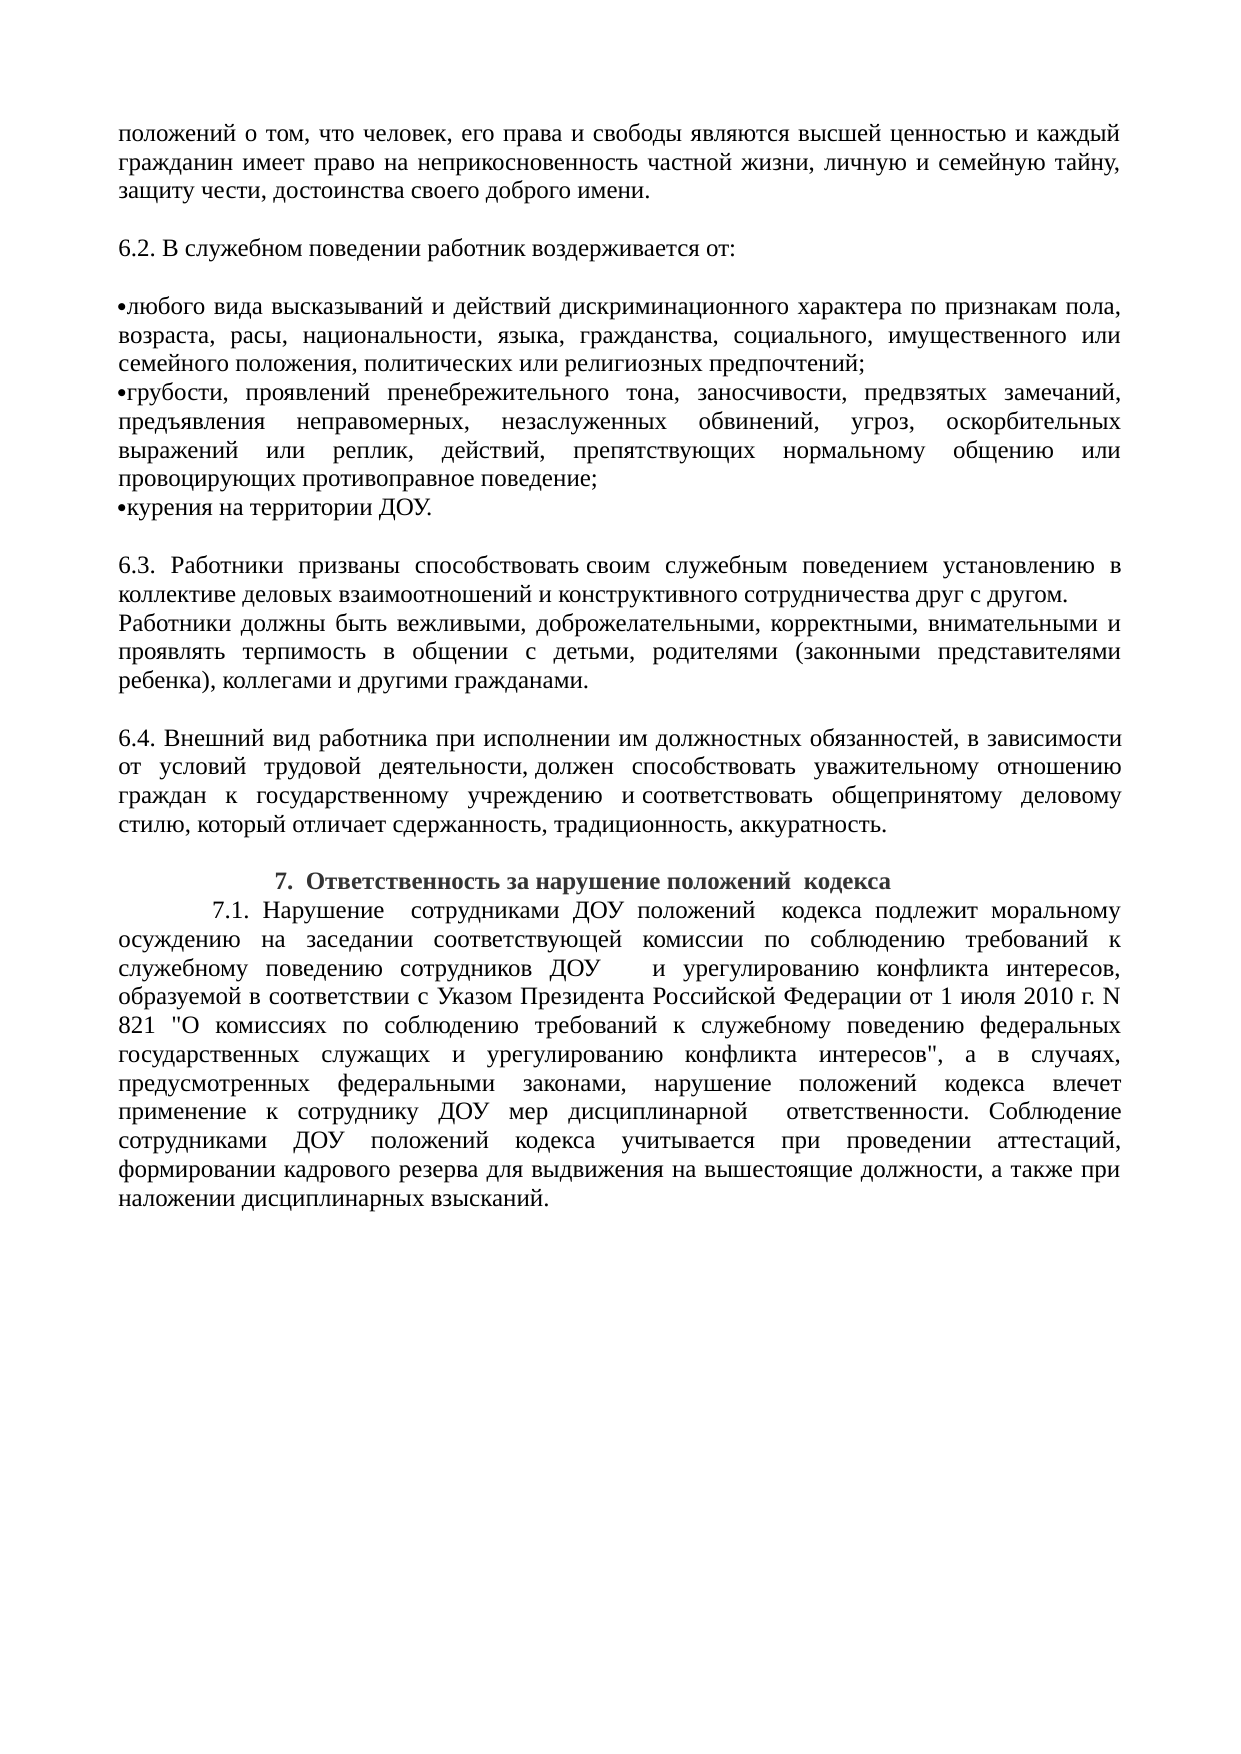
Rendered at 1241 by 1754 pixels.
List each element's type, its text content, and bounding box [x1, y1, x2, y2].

text 7.1. Нарушение сотрудниками ДОУ положений кодекса подлежит моральному осуждению на заседании соответствующей комиссии по соблюдению требований к служебному поведению сотрудников ДОУ и урегулированию конфликта интересов, образуемой в соответствии с Указом Президента Российской Федерации от 1 июля 2010 г. N 821 "О комиссиях по соблюдению требований к служебному поведению федеральных государственных служащих и урегулированию конфликта интересов", а в случаях, предусмотренных федеральными законами, нарушение положений кодекса влечет применение к сотруднику ДОУ мер дисциплинарной ответственности. Соблюдение сотрудниками ДОУ положений кодекса учитывается при проведении аттестаций, формировании кадрового резерва для выдвижения на вышестоящие должности, а также при наложении дисциплинарных взысканий. [118, 895, 1122, 1211]
list любого вида высказываний и действий дискриминационного характера по признакам пола, возраста, расы, национальности, языка, гражданства, социального, имущественного или семейного положения, политических или религиозных предпочтений; [118, 291, 1122, 377]
text 6.4. Внешний вид работника при исполнении им должностных обязанностей, в зависимости от условий трудовой деятельности, должен способствовать уважительному отношению граждан к государственному учреждению и соответствовать общепринятому деловому стилю, который отличает сдержанность, традиционность, аккуратность. [118, 723, 1122, 838]
text 6.3. Работники призваны способствовать своим служебным поведением установлению в коллективе деловых взаимоотношений и конструктивного сотрудничества друг с другом. [118, 550, 1122, 608]
text 7. Ответственность за нарушение положений кодекса [118, 866, 1122, 895]
text Работники должны быть вежливыми, доброжелательными, корректными, внимательными и проявлять терпимость в общении с детьми, родителями (законными представителями ребенка), коллегами и другими гражданами. [118, 608, 1122, 694]
text положений о том, что человек, его права и свободы являются высшей ценностью и каждый гражданин имеет право на неприкосновенность частной жизни, личную и семейную тайну, защиту чести, достоинства своего доброго имени. [118, 118, 1122, 204]
list курения на территории ДОУ. [118, 492, 1122, 521]
list грубости, проявлений пренебрежительного тона, заносчивости, предвзятых замечаний, предъявления неправомерных, незаслуженных обвинений, угроз, оскорбительных выражений или реплик, действий, препятствующих нормальному общению или провоцирующих противоправное поведение; [118, 377, 1122, 492]
text 6.2. В служебном поведении работник воздерживается от: [118, 233, 1122, 262]
